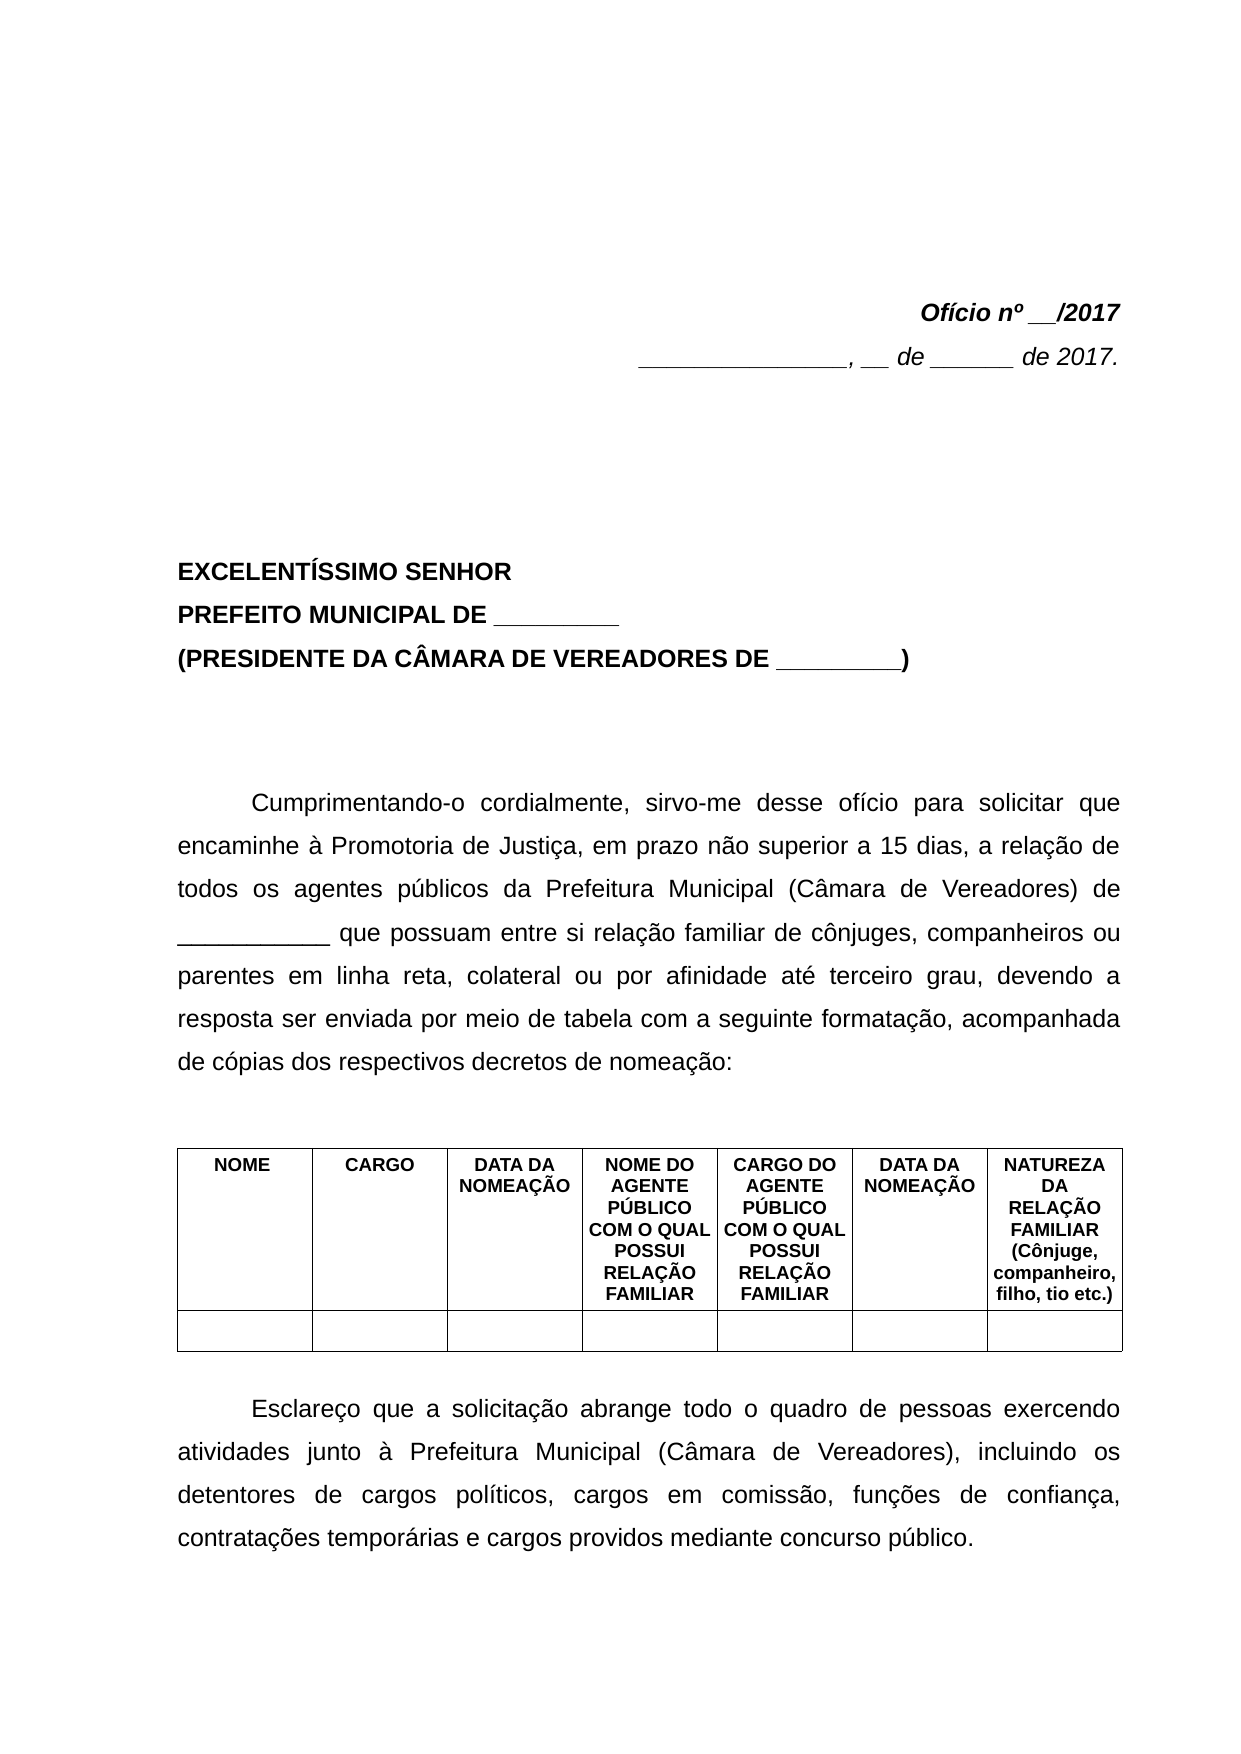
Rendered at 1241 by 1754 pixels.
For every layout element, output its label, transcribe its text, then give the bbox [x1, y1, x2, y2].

text Ofício nº __/2017 [177, 298, 1122, 327]
table_header NATUREZA DA RELAÇÃO FAMILIAR (Cônjuge, companheiro, filho, tio etc.) [988, 1149, 1122, 1310]
text _______________, __ de ______ de 2017. [177, 342, 1122, 370]
text EXCELENTÍSSIMO SENHOR [177, 557, 1122, 586]
table_header CARGO [313, 1149, 447, 1310]
table_header CARGO DO AGENTE PÚBLICO COM O QUAL POSSUI RELAÇÃO FAMILIAR [718, 1149, 852, 1310]
table_cell [718, 1311, 852, 1351]
table_header NOME DO AGENTE PÚBLICO COM O QUAL POSSUI RELAÇÃO FAMILIAR [583, 1149, 717, 1310]
text Cumprimentando-o cordialmente, sirvo-me desse ofício para solicitar que encaminhe à Promotoria de Justiça, em prazo não superior a 15 dias, a relação de todos os agentes públicos da Prefeitura Municipal (Câmara de Vereadores) de ___________ que possuam entre si relação familiar de cônjuges, companheiros ou parentes em linha reta, colateral ou por afinidade até terceiro grau, devendo a resposta ser enviada por meio de tabela com a seguinte formatação, acompanhada de cópias dos respectivos decretos de nomeação: [177, 788, 1122, 1076]
table_cell [583, 1311, 717, 1351]
table_cell [988, 1311, 1122, 1351]
table_cell [448, 1311, 582, 1351]
table_cell [178, 1311, 312, 1351]
table_cell [853, 1311, 987, 1351]
table_cell [313, 1311, 447, 1351]
text PREFEITO MUNICIPAL DE _________ [177, 601, 1122, 629]
text Esclareço que a solicitação abrange todo o quadro de pessoas exercendo atividades junto à Prefeitura Municipal (Câmara de Vereadores), incluindo os detentores de cargos políticos, cargos em comissão, funções de confiança, contratações temporárias e cargos providos mediante concurso público. [177, 1394, 1122, 1552]
table_header NOME [178, 1149, 312, 1310]
table_header DATA DA NOMEAÇÃO [448, 1149, 582, 1310]
text (PRESIDENTE DA CÂMARA DE VEREADORES DE _________) [177, 644, 1122, 673]
table_header DATA DA NOMEAÇÃO [853, 1149, 987, 1310]
